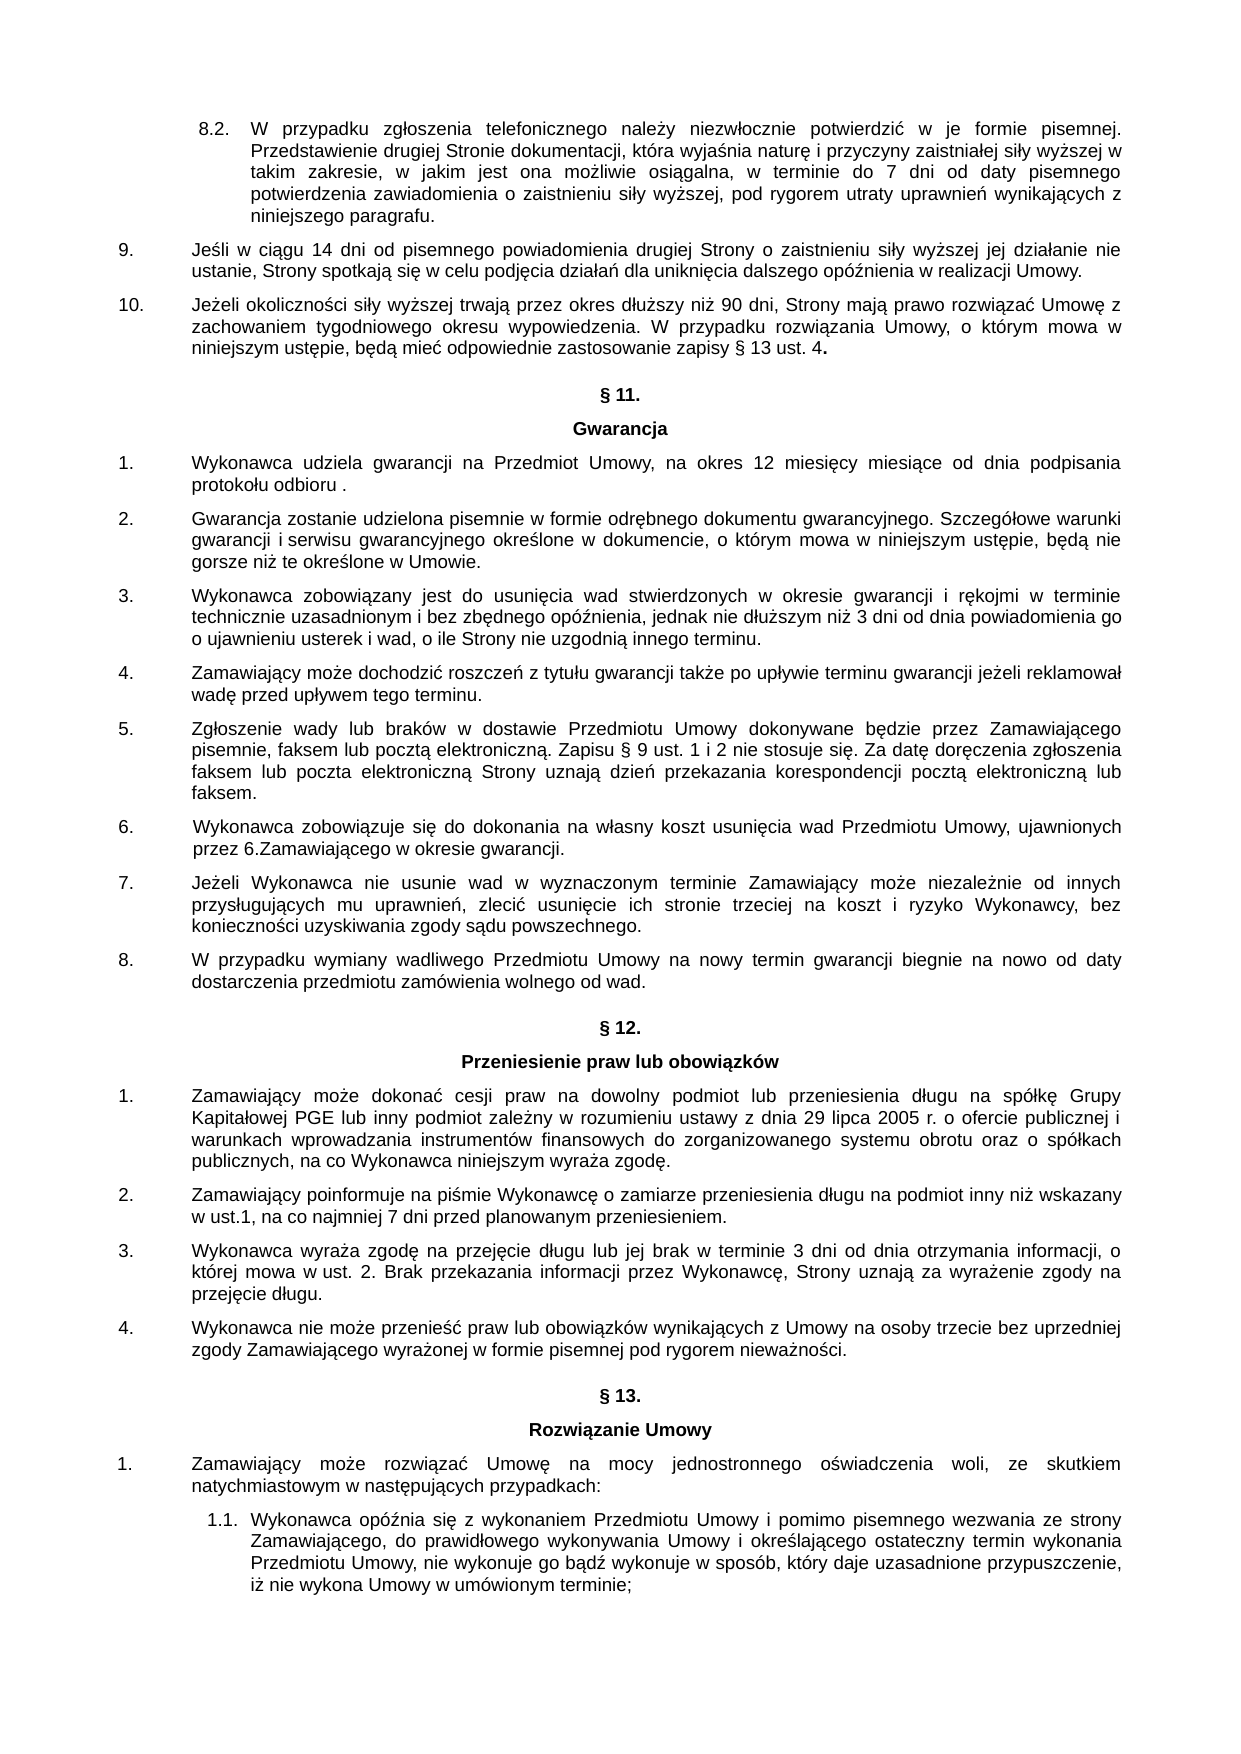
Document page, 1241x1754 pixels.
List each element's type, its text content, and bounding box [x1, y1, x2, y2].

text 3. Wykonawca wyraża zgodę na przejęcie długu lub jej brak w terminie 3 dni od dnia otrzymania informacji, o której mowa w ust. 2. Brak przekazania informacji przez Wykonawcę, Strony uznają za wyrażenie zgody na przejęcie długu. [118, 1240, 1122, 1304]
text 4. Wykonawca nie może przenieść praw lub obowiązków wynikających z Umowy na osoby trzecie bez uprzedniej zgody Zamawiającego wyrażonej w formie pisemnej pod rygorem nieważności. [118, 1317, 1122, 1360]
text 1. Zamawiający może dokonać cesji praw na dowolny podmiot lub przeniesienia długu na spółkę Grupy Kapitałowej PGE lub inny podmiot zależny w rozumieniu ustawy z dnia 29 lipca 2005 r. o ofercie publicznej i warunkach wprowadzania instrumentów finansowych do zorganizowanego systemu obrotu oraz o spółkach publicznych, na co Wykonawca niniejszym wyraża zgodę. [118, 1085, 1122, 1172]
text 7. Jeżeli Wykonawca nie usunie wad w wyznaczonym terminie Zamawiający może niezależnie od innych przysługujących mu uprawnień, zlecić usunięcie ich stronie trzeciej na koszt i ryzyko Wykonawcy, bez konieczności uzyskiwania zgody sądu powszechnego. [118, 872, 1122, 937]
text 8.2. W przypadku zgłoszenia telefonicznego należy niezwłocznie potwierdzić w je formie pisemnej. Przedstawienie drugiej Stronie dokumentacji, która wyjaśnia naturę i przyczyny zaistniałej siły wyższej w takim zakresie, w jakim jest ona możliwie osiągalna, w terminie do 7 dni od daty pisemnego potwierdzenia zawiadomienia o zaistnieniu siły wyższej, pod rygorem utraty uprawnień wynikających z niniejszego paragrafu. [198, 118, 1122, 226]
list Zgłoszenie wady lub braków w dostawie Przedmiotu Umowy dokonywane będzie przez Zamawiającego pisemnie, faksem lub pocztą elektroniczną. Zapisu § 9 ust. 1 i 2 nie stosuje się. Za datę doręczenia zgłoszenia faksem lub poczta elektroniczną Strony uznają dzień przekazania korespondencji pocztą elektroniczną lub faksem. [118, 717, 1122, 804]
text 3. Wykonawca zobowiązany jest do usunięcia wad stwierdzonych w okresie gwarancji i rękojmi w terminie technicznie uzasadnionym i bez zbędnego opóźnienia, jednak nie dłuższym niż 3 dni od dnia powiadomienia go o ujawnieniu usterek i wad, o ile Strony nie uzgodnią innego terminu. [118, 585, 1122, 649]
text 2. Gwarancja zostanie udzielona pisemnie w formie odrębnego dokumentu gwarancyjnego. Szczegółowe warunki gwarancji i serwisu gwarancyjnego określone w dokumencie, o którym mowa w niniejszym ustępie, będą nie gorsze niż te określone w Umowie. [118, 507, 1122, 572]
text § 11. [118, 384, 1122, 405]
text Rozwiązanie Umowy [118, 1419, 1122, 1441]
text 10. Jeżeli okoliczności siły wyższej trwają przez okres dłuższy niż 90 dni, Strony mają prawo rozwiązać Umowę z zachowaniem tygodniowego okresu wypowiedzenia. W przypadku rozwiązania Umowy, o którym mowa w niniejszym ustępie, będą mieć odpowiednie zastosowanie zapisy § 13 ust. 4. [118, 294, 1122, 359]
text 8. W przypadku wymiany wadliwego Przedmiotu Umowy na nowy termin gwarancji biegnie na nowo od daty dostarczenia przedmiotu zamówienia wolnego od wad. [118, 949, 1122, 992]
text Przeniesienie praw lub obowiązków [118, 1051, 1122, 1073]
text § 13. [118, 1385, 1122, 1407]
text § 12. [118, 1017, 1122, 1039]
text Gwarancja [118, 418, 1122, 439]
text 2. Zamawiający poinformuje na piśmie Wykonawcę o zamiarze przeniesienia długu na podmiot inny niż wskazany w ust.1, na co najmniej 7 dni przed planowanym przeniesieniem. [118, 1184, 1122, 1227]
text 1. Wykonawca udziela gwarancji na Przedmiot Umowy, na okres 12 miesięcy miesiące od dnia podpisania protokołu odbioru . [118, 452, 1122, 495]
text 9. Jeśli w ciągu 14 dni od pisemnego powiadomienia drugiej Strony o zaistnieniu siły wyższej jej działanie nie ustanie, Strony spotkają się w celu podjęcia działań dla uniknięcia dalszego opóźnienia w realizacji Umowy. [118, 238, 1122, 282]
text 4. Zamawiający może dochodzić roszczeń z tytułu gwarancji także po upływie terminu gwarancji jeżeli reklamował wadę przed upływem tego terminu. [118, 662, 1122, 705]
text 6. Wykonawca zobowiązuje się do dokonania na własny koszt usunięcia wad Przedmiotu Umowy, ujawnionych przez 6.Zamawiającego w okresie gwarancji. [118, 816, 1122, 859]
list 1.1. Wykonawca opóźnia się z wykonaniem Przedmiotu Umowy i pomimo pisemnego wezwania ze strony Zamawiającego, do prawidłowego wykonywania Umowy i określającego ostateczny termin wykonania Przedmiotu Umowy, nie wykonuje go bądź wykonuje w sposób, który daje uzasadnione przypuszczenie, iż nie wykona Umowy w umówionym terminie; [207, 1509, 1122, 1595]
list 1. Zamawiający może rozwiązać Umowę na mocy jednostronnego oświadczenia woli, ze skutkiem natychmiastowym w następujących przypadkach: [117, 1453, 1122, 1496]
